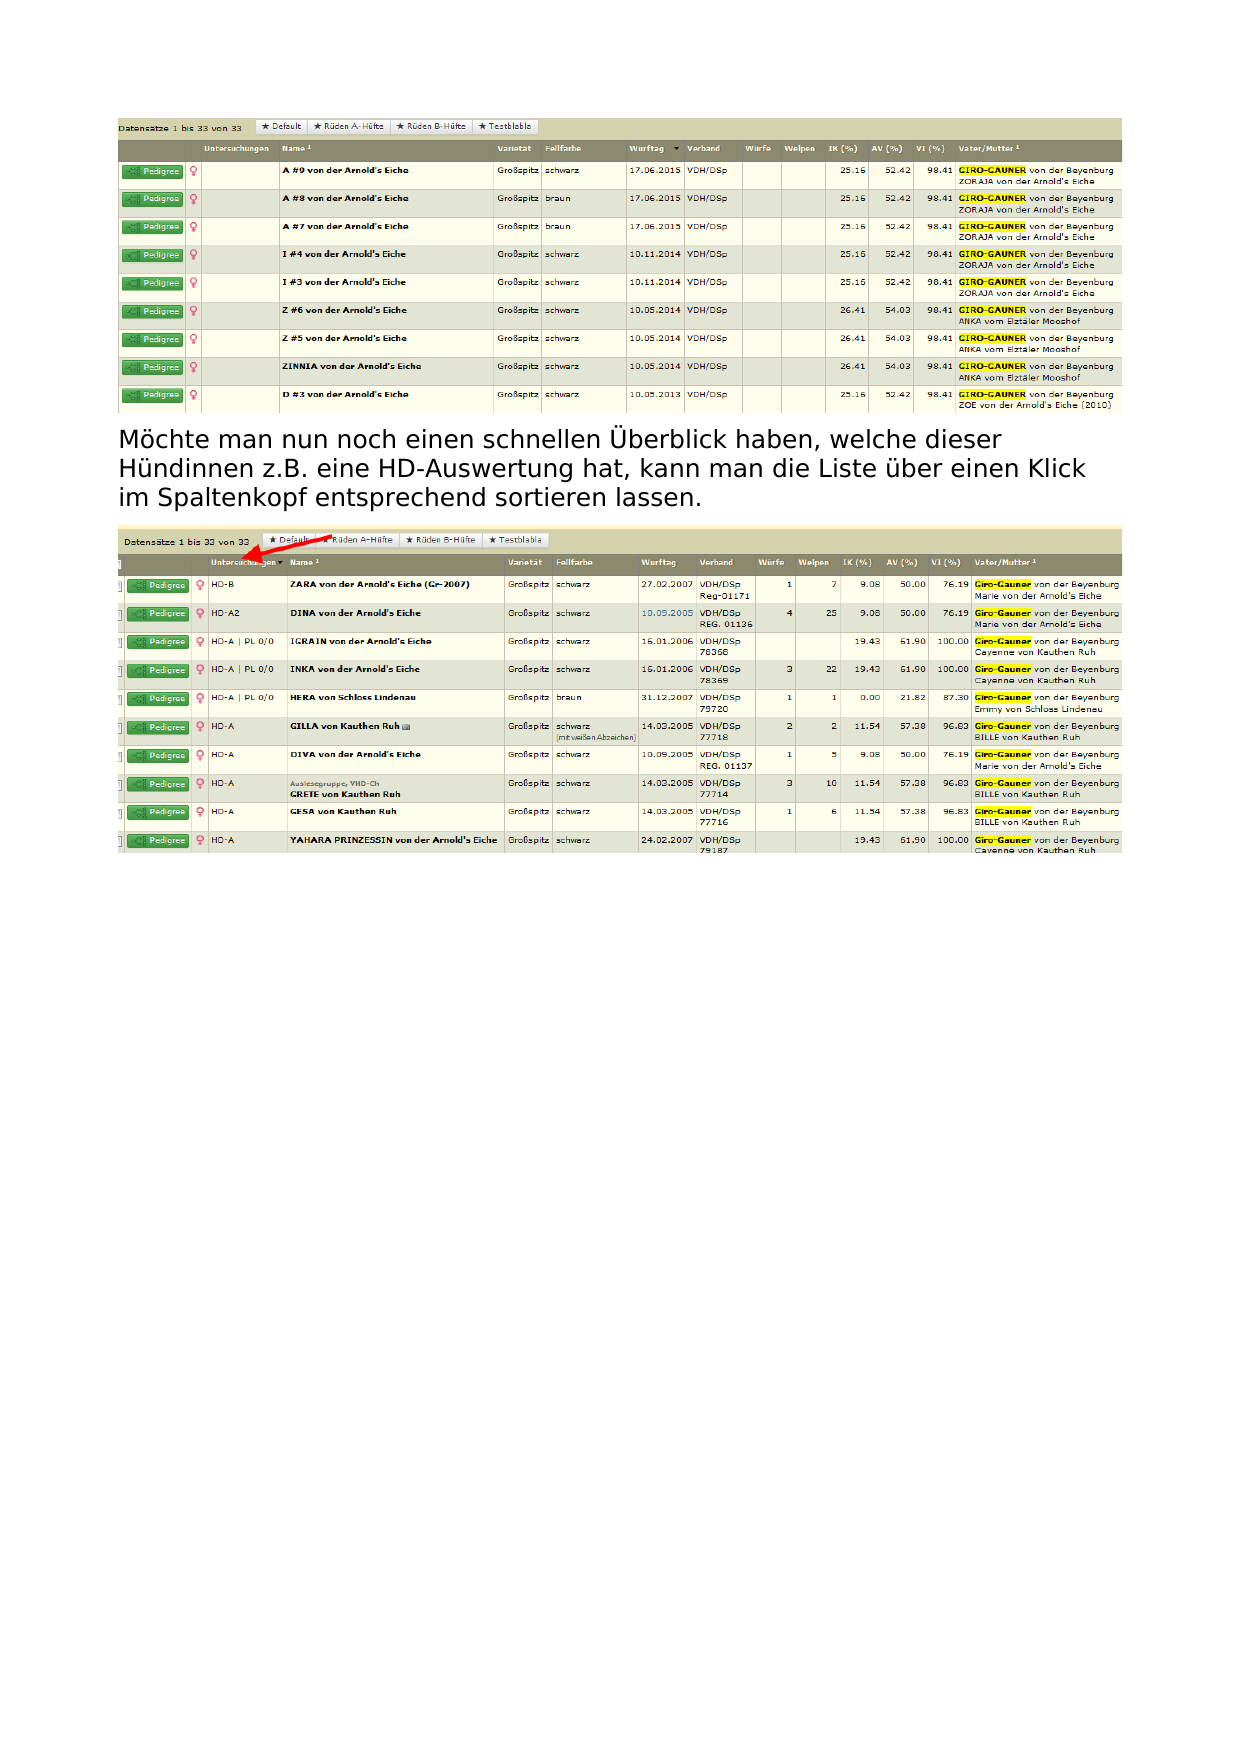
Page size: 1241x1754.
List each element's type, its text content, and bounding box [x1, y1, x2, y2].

picture [118, 118, 1123, 413]
text Möchte man nun noch einen schnellen Überblick haben, welche dieser Hündinnen z.B. eine HD-Auswertung hat, kann man die Liste über einen Klick im Spaltenkopf entsprechend sortieren lassen. [118, 425, 1122, 513]
picture [118, 525, 1123, 853]
